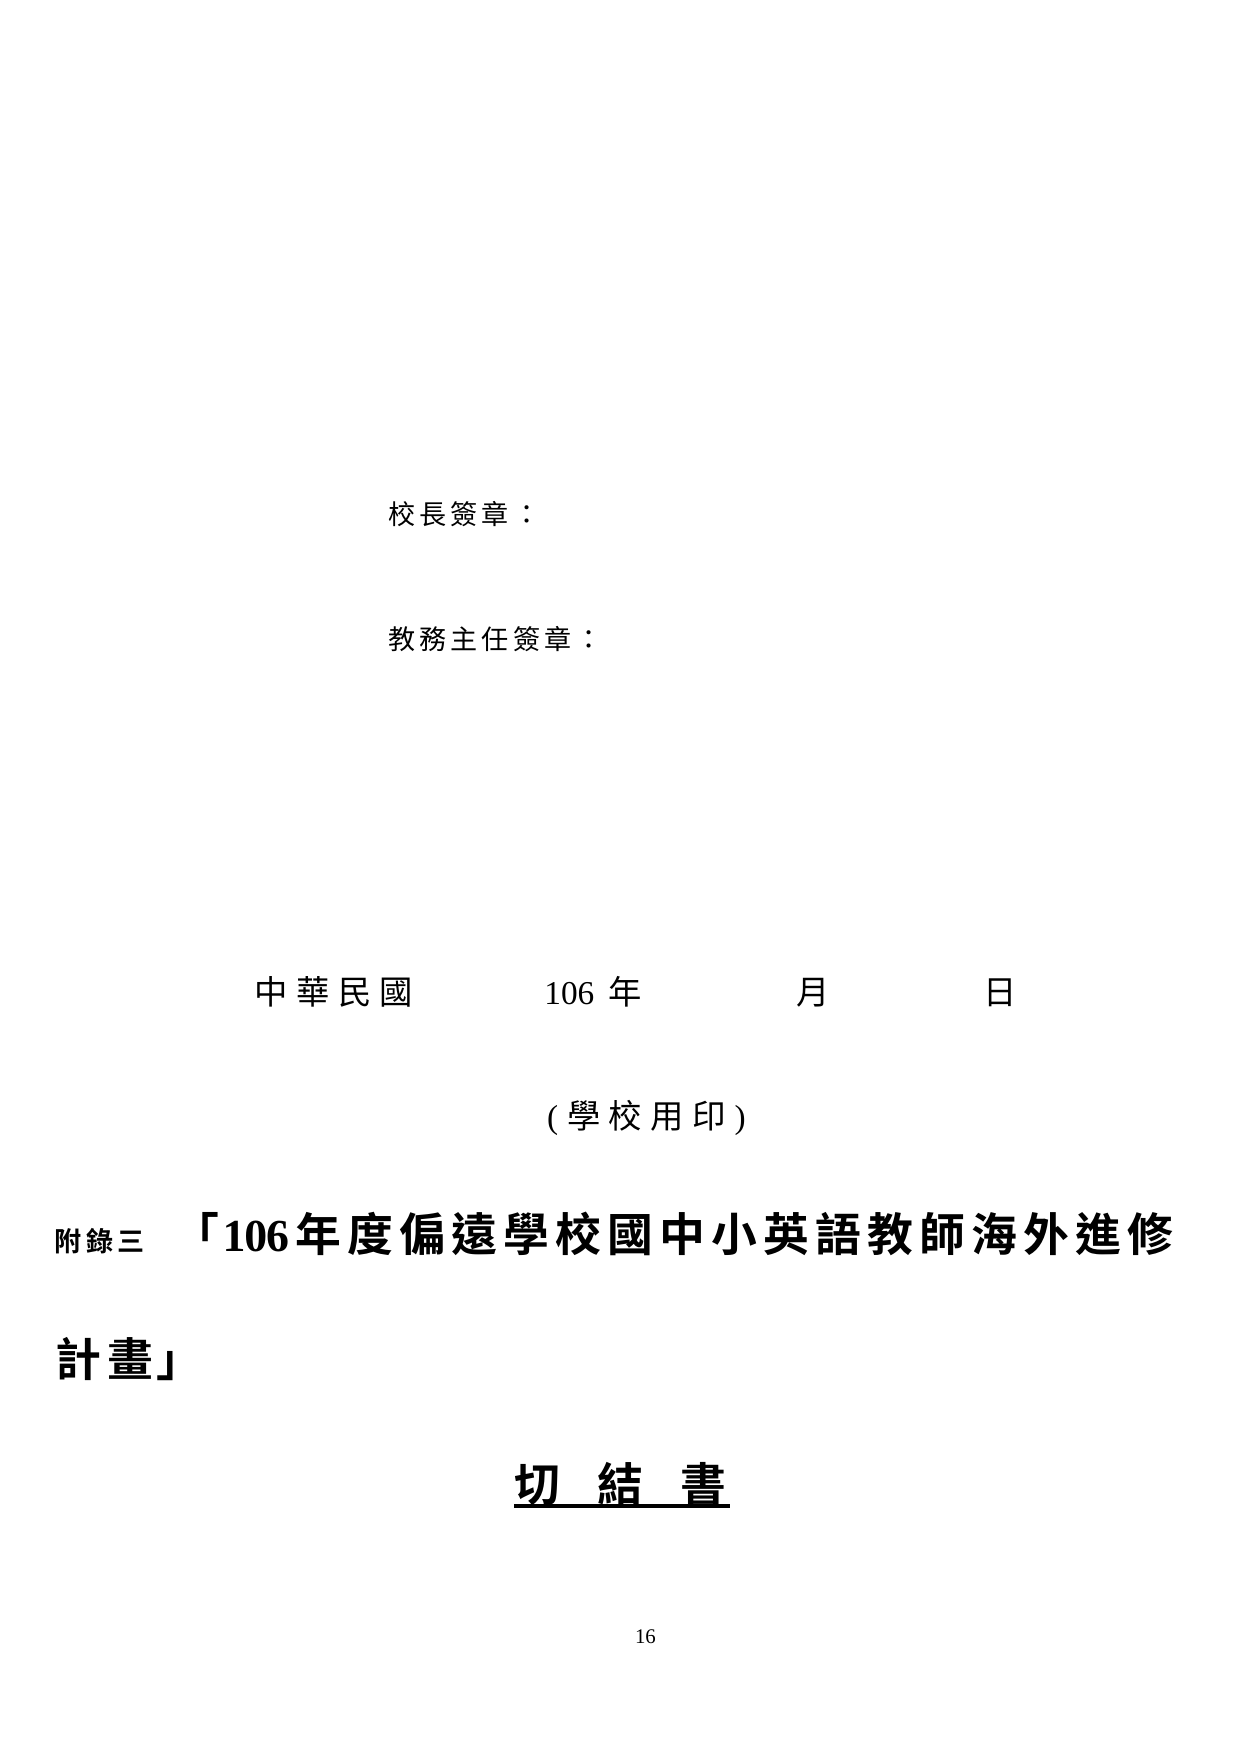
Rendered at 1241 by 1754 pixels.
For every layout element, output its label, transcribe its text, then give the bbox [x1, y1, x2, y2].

text 附錄三 「106年度偏遠學校國中小英語教師海外進修計畫」 [52, 1158, 1188, 1408]
text (學校用印) [102, 1033, 1188, 1158]
text 校長簽章： [102, 471, 1188, 533]
text 中華民國 106 年 月 日 [102, 908, 1188, 1033]
text 切 結 書 [52, 1408, 1188, 1533]
text 教務主任簽章： [102, 596, 1188, 658]
